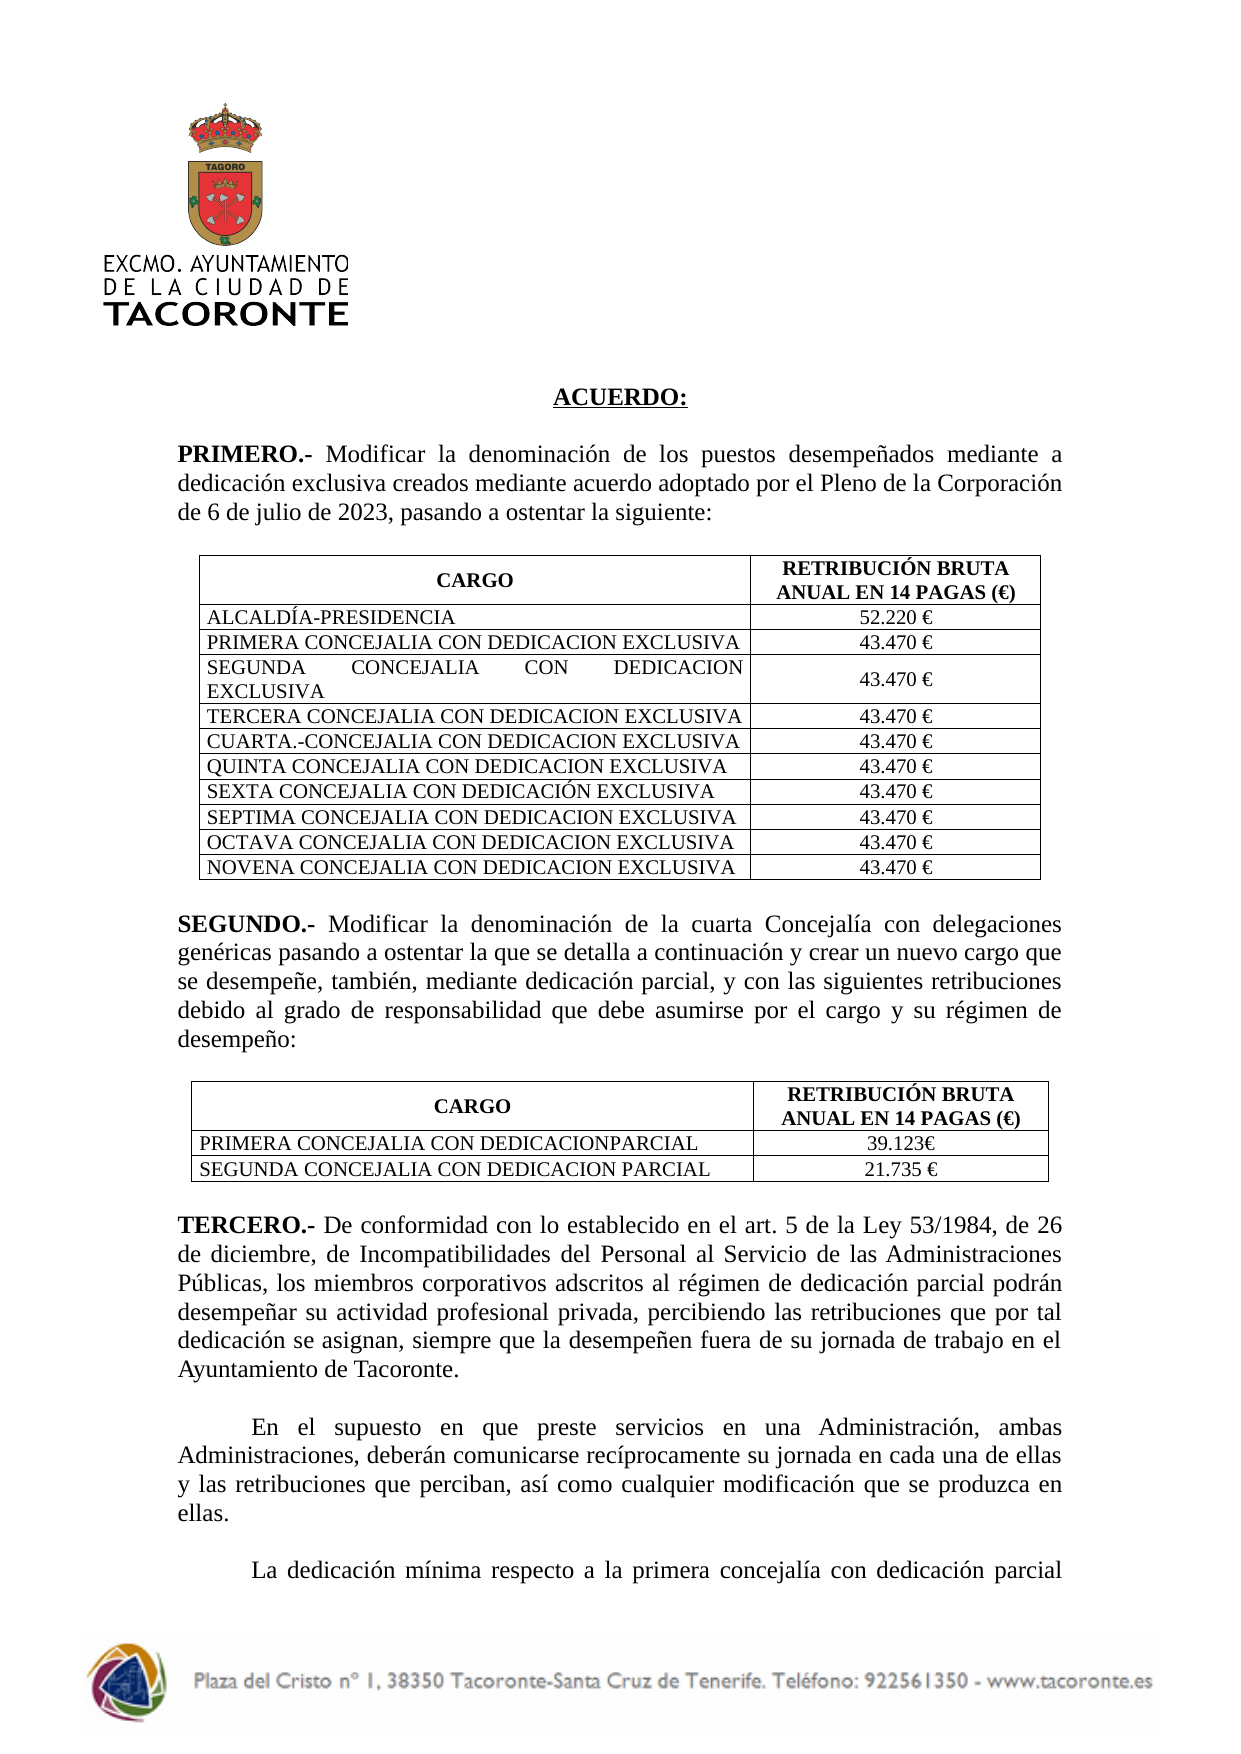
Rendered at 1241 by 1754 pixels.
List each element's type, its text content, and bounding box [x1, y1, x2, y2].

table_cell SEGUNDA CONCEJALIA CON DEDICACION PARCIAL [192, 1156, 753, 1181]
table_cell SEGUNDA CONCEJALIA CON DEDICACION EXCLUSIVA [200, 655, 750, 703]
table_cell 43.470 € [751, 805, 1040, 829]
table_cell 43.470 € [751, 855, 1040, 879]
table_cell 39.123€ [754, 1131, 1048, 1155]
table_header CARGO [200, 556, 750, 604]
text TERCERO.- De conformidad con lo establecido en el art. 5 de la Ley 53/1984, de 26 de diciembre, de Incompatibilidades del Personal al Servicio de las Administraciones Públicas, los miembros corporativos adscritos al régimen de dedicación parcial podrán desempeñar su actividad profesional privada, percibiendo las retribuciones que por tal dedicación se asignan, siempre que la desempeñen fuera de su jornada de trabajo en el Ayuntamiento de Tacoronte. [177, 1210, 1063, 1383]
table_cell SEPTIMA CONCEJALIA CON DEDICACION EXCLUSIVA [200, 805, 750, 829]
table_cell 43.470 € [751, 754, 1040, 778]
table_header CARGO [192, 1082, 753, 1130]
text La dedicación mínima respecto a la primera concejalía con dedicación parcial [177, 1555, 1063, 1584]
text SEGUNDO.- Modificar la denominación de la cuarta Concejalía con delegaciones genéricas pasando a ostentar la que se detalla a continuación y crear un nuevo cargo que se desempeñe, también, mediante dedicación parcial, y con las siguientes retribuciones debido al grado de responsabilidad que debe asumirse por el cargo y su régimen de desempeño: [177, 909, 1063, 1052]
table_header RETRIBUCIÓN BRUTA ANUAL EN 14 PAGAS (€) [751, 556, 1040, 604]
table_cell SEXTA CONCEJALIA CON DEDICACIÓN EXCLUSIVA [200, 780, 750, 803]
table_cell CUARTA.-CONCEJALIA CON DEDICACION EXCLUSIVA [200, 729, 750, 753]
table_cell 43.470 € [751, 830, 1040, 854]
table_cell 52.220 € [751, 605, 1040, 629]
text En el supuesto en que preste servicios en una Administración, ambas Administraciones, deberán comunicarse recíprocamente su jornada en cada una de ellas y las retribuciones que perciban, así como cualquier modificación que se produzca en ellas. [177, 1412, 1063, 1527]
table_header RETRIBUCIÓN BRUTA ANUAL EN 14 PAGAS (€) [754, 1082, 1048, 1130]
picture [103, 103, 348, 326]
table_cell 43.470 € [751, 630, 1040, 654]
table_cell 43.470 € [751, 704, 1040, 728]
table_cell 43.470 € [751, 780, 1040, 803]
table_cell NOVENA CONCEJALIA CON DEDICACION EXCLUSIVA [200, 855, 750, 879]
table_cell TERCERA CONCEJALIA CON DEDICACION EXCLUSIVA [200, 704, 750, 728]
table_cell 43.470 € [751, 655, 1040, 703]
table_cell PRIMERA CONCEJALIA CON DEDICACION EXCLUSIVA [200, 630, 750, 654]
table_cell QUINTA CONCEJALIA CON DEDICACION EXCLUSIVA [200, 754, 750, 778]
table_cell PRIMERA CONCEJALIA CON DEDICACIONPARCIAL [192, 1131, 753, 1155]
text ACUERDO: [177, 382, 1063, 411]
table_cell ALCALDÍA-PRESIDENCIA [200, 605, 750, 629]
picture [80, 1630, 1163, 1737]
text PRIMERO.- Modificar la denominación de los puestos desempeñados mediante a dedicación exclusiva creados mediante acuerdo adoptado por el Pleno de la Corporación de 6 de julio de 2023, pasando a ostentar la siguiente: [177, 439, 1063, 526]
table_cell 43.470 € [751, 729, 1040, 753]
table_cell 21.735 € [754, 1156, 1048, 1181]
table_cell OCTAVA CONCEJALIA CON DEDICACION EXCLUSIVA [200, 830, 750, 854]
